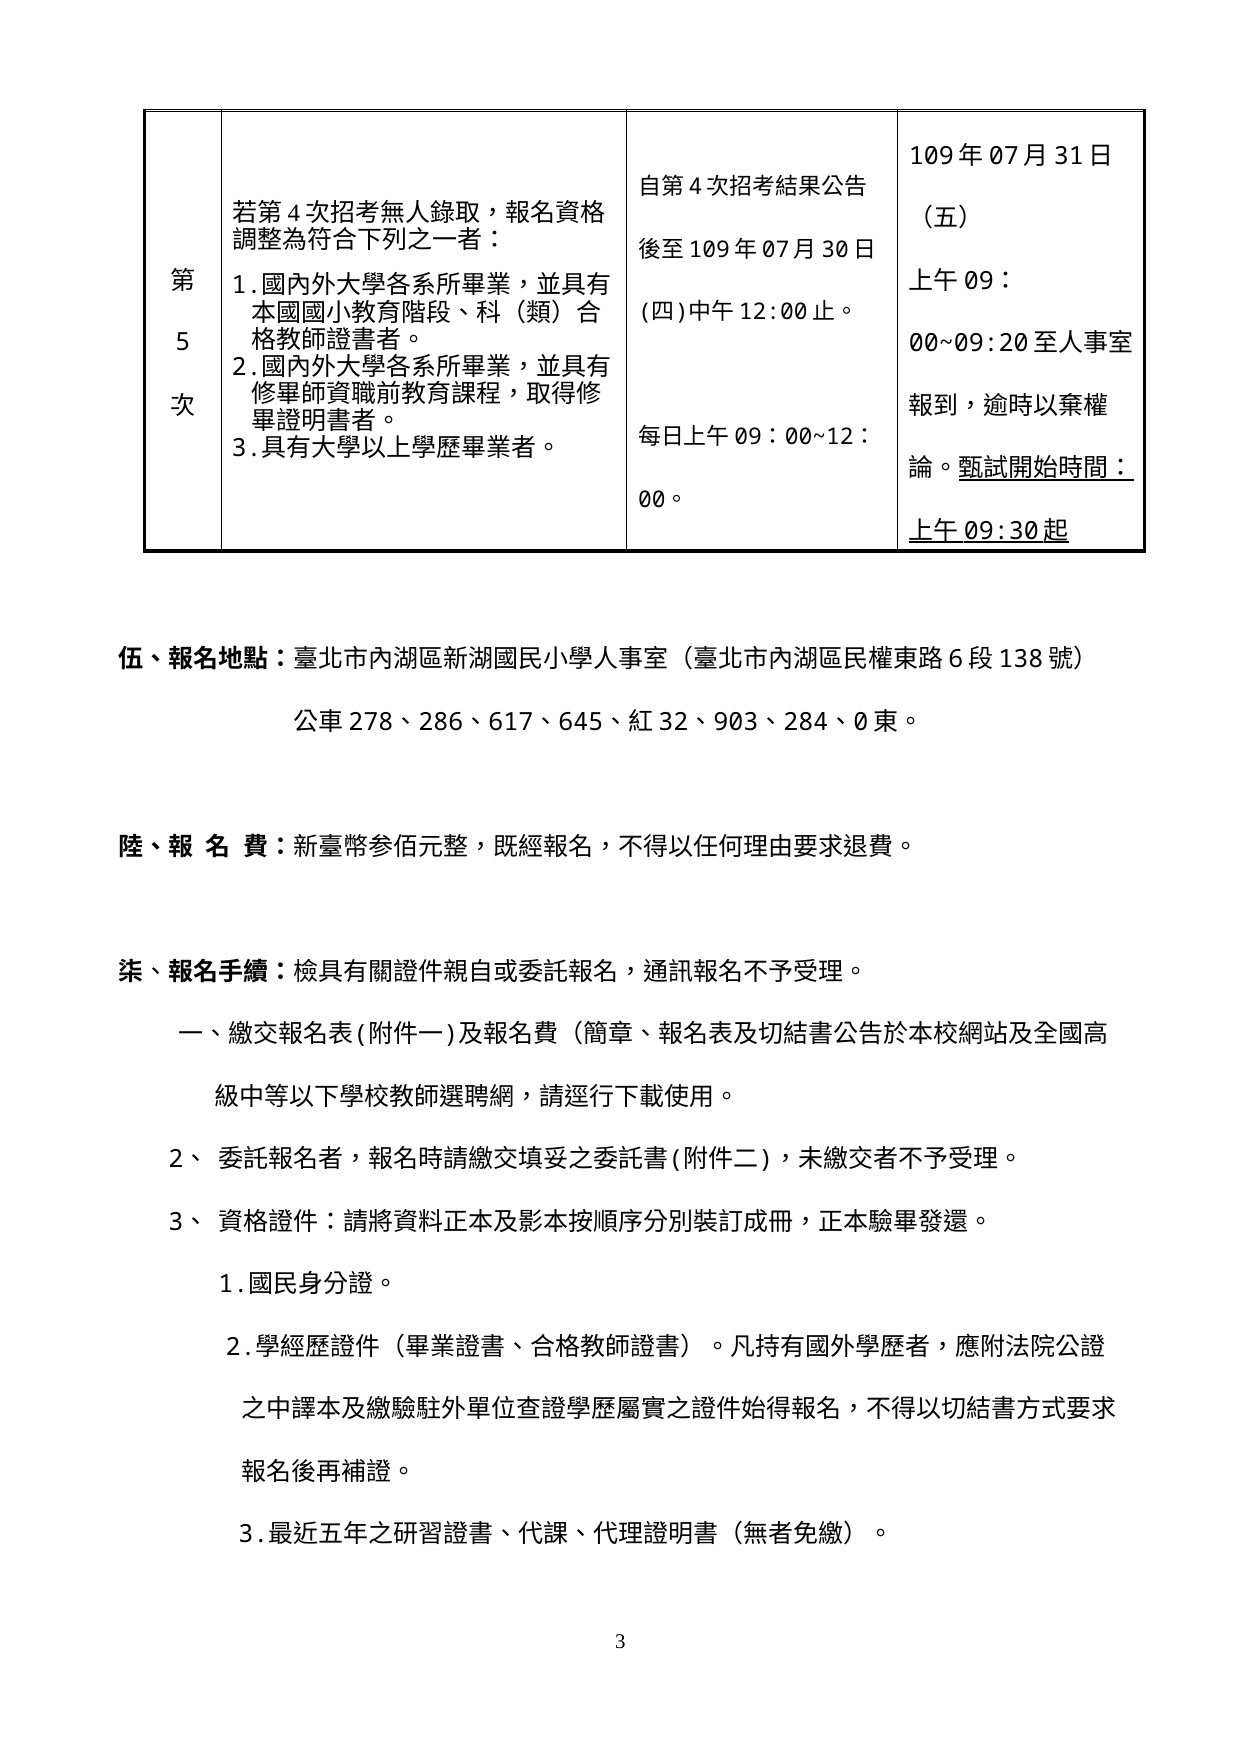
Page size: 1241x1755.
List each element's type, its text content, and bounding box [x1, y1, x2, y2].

text 3.最近五年之研習證書、代課、代理證明書（無者免繳）。 [118, 1490, 1122, 1552]
text 1.國民身分證。 [218, 1240, 1122, 1302]
text 2.學經歷證件（畢業證書、合格教師證書）。凡持有國外學歷者，應附法院公證之中譯本及繳驗駐外單位查證學歷屬實之證件始得報名，不得以切結書方式要求報名後再補證。 [180, 1302, 1122, 1490]
text 公車278、286、617、645、紅32、903、284、0東。 [293, 677, 1122, 740]
table_cell 若第4次招考無人錄取，報名資格調整為符合下列之一者： 1.國內外大學各系所畢業，並具有本國國小教育階段、科（類）合格教師證書者。 2.國內外大學各系所畢業，並具有修畢師資職前教育課程，取得修畢證明書者。 3.具有大學以上學歷畢業者。 [222, 112, 626, 549]
list 委託報名者，報名時請繳交填妥之委託書(附件二)，未繳交者不予受理。 [168, 1115, 1122, 1177]
table_cell 109年07月31日（五） 上午09：00~09:20至人事室報到，逾時以棄權論。甄試開始時間：上午09:30起 [898, 112, 1143, 549]
text 柒、報名手續：檢具有關證件親自或委託報名，通訊報名不予受理。 [118, 927, 1122, 990]
table_cell 自第4次招考結果公告後至109年07月30日(四)中午12:00止。 每日上午09：00~12：00。 [627, 112, 897, 549]
table_cell 第 5 次 [146, 112, 221, 549]
list 資格證件：請將資料正本及影本按順序分別裝訂成冊，正本驗畢發還。 [168, 1177, 1122, 1240]
text 一、繳交報名表(附件一)及報名費（簡章、報名表及切結書公告於本校網站及全國高級中等以下學校教師選聘網，請逕行下載使用。 [118, 990, 1122, 1115]
text 陸、報 名 費：新臺幣参佰元整，既經報名，不得以任何理由要求退費。 [118, 802, 1122, 865]
text 伍、報名地點：臺北市內湖區新湖國民小學人事室（臺北市內湖區民權東路6段138號） [118, 615, 1122, 677]
